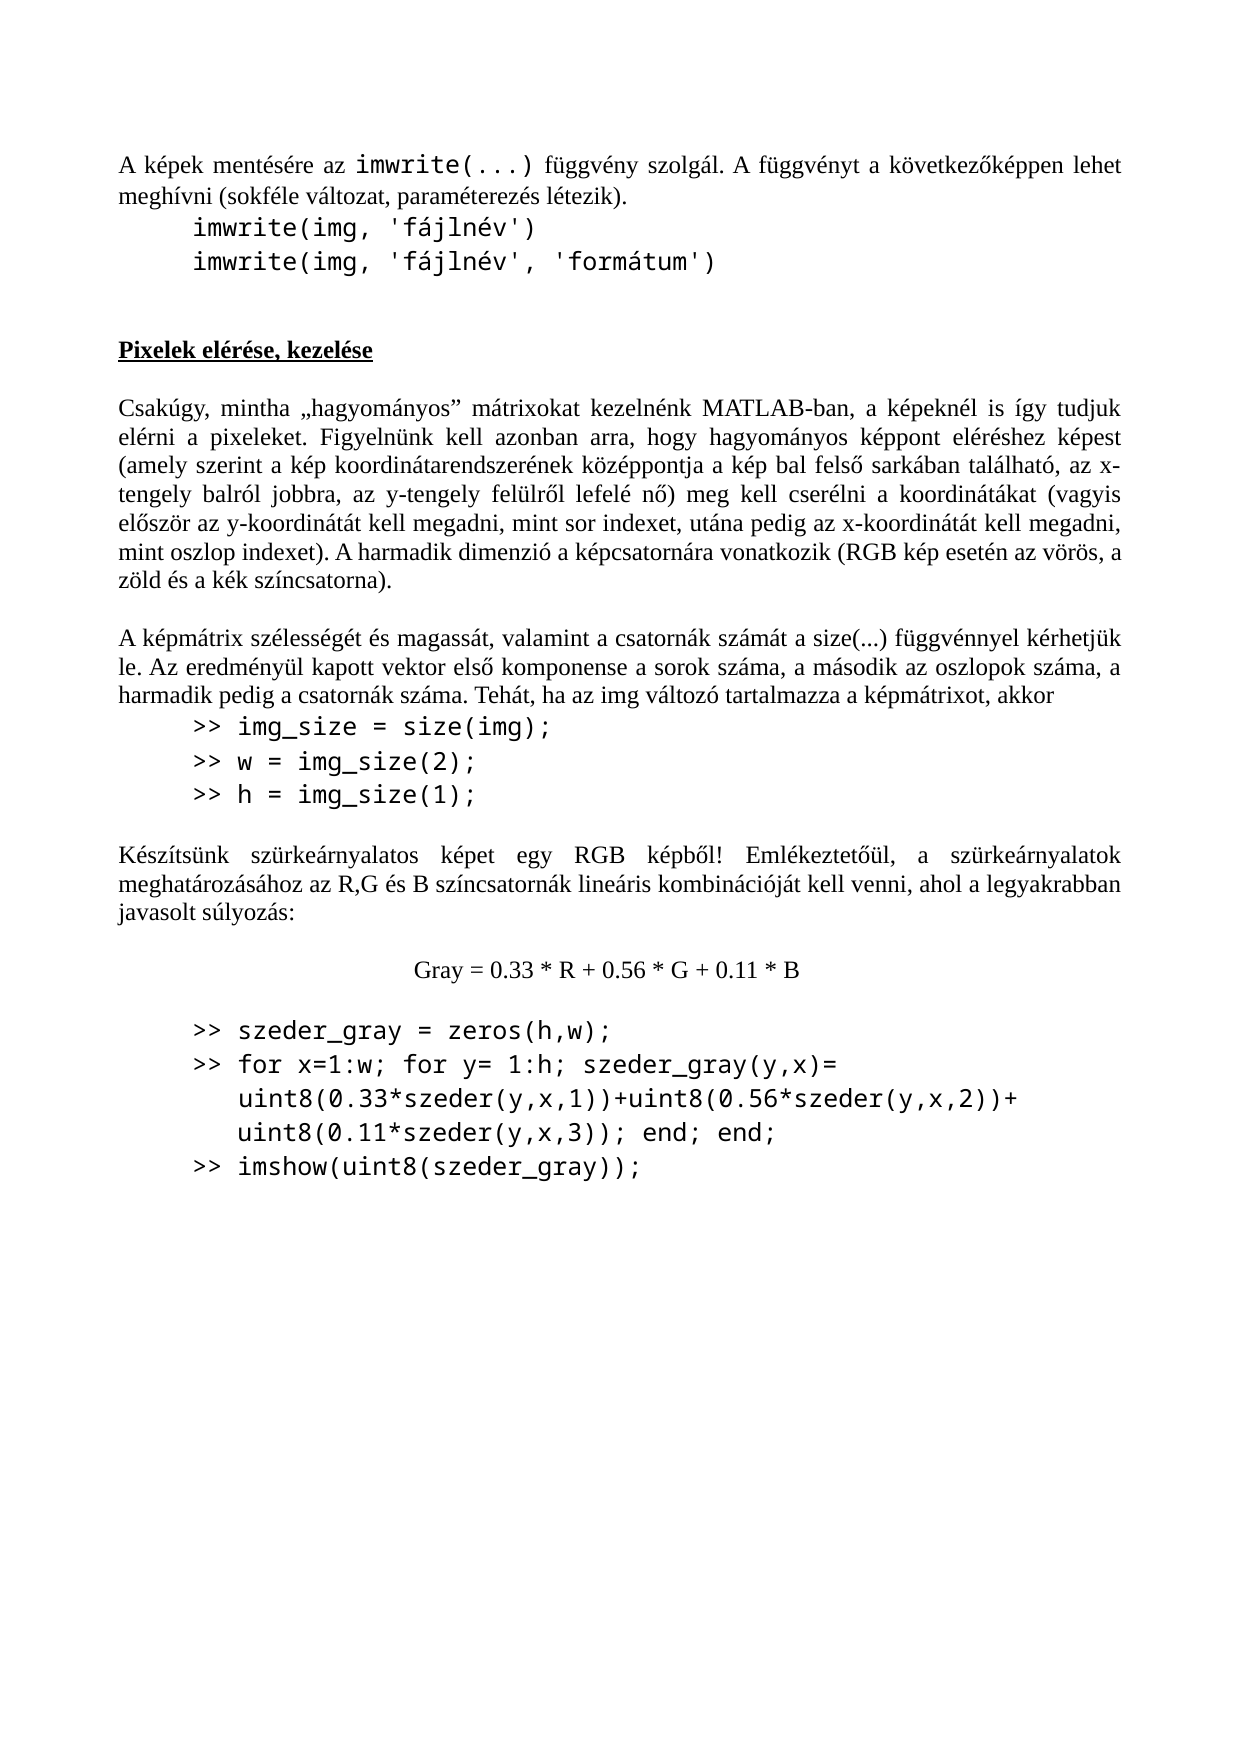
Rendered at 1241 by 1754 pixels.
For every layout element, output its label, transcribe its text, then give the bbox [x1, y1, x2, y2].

text Gray = 0.33 * R + 0.56 * G + 0.11 * B [118, 955, 1122, 984]
text imwrite(img, 'fájlnév', 'formátum') [118, 244, 1122, 278]
text >> szeder_gray = zeros(h,w); [118, 1012, 1122, 1047]
text A képmátrix szélességét és magassát, valamint a csatornák számát a size(...) függvénnyel kérhetjük le. Az eredményül kapott vektor első komponense a sorok száma, a második az oszlopok száma, a harmadik pedig a csatornák száma. Tehát, ha az img változó tartalmazza a képmátrixot, akkor [118, 623, 1122, 709]
text >> h = img_size(1); [118, 777, 1122, 811]
text >> for x=1:w; for y= 1:h; szeder_gray(y,x)= uint8(0.33*szeder(y,x,1))+uint8(0.56*szeder(y,x,2))+ uint8(0.11*szeder(y,x,3)); end; end; [118, 1047, 1122, 1149]
text Csakúgy, mintha „hagyományos” mátrixokat kezelnénk MATLAB-ban, a képeknél is így tudjuk elérni a pixeleket. Figyelnünk kell azonban arra, hogy hagyományos képpont eléréshez képest (amely szerint a kép koordinátarendszerének középpontja a kép bal felső sarkában található, az x-tengely balról jobbra, az y-tengely felülről lefelé nő) meg kell cserélni a koordinátákat (vagyis először az y-koordinátát kell megadni, mint sor indexet, utána pedig az x-koordinátát kell megadni, mint oszlop indexet). A harmadik dimenzió a képcsatornára vonatkozik (RGB kép esetén az vörös, a zöld és a kék színcsatorna). [118, 393, 1122, 594]
text Készítsünk szürkeárnyalatos képet egy RGB képből! Emlékeztetőül, a szürkeárnyalatok meghatározásához az R,G és B színcsatornák lineáris kombinációját kell venni, ahol a legyakrabban javasolt súlyozás: [118, 840, 1122, 926]
text >> w = img_size(2); [118, 743, 1122, 777]
text >> imshow(uint8(szeder_gray)); [118, 1149, 1122, 1183]
text A képek mentésére az imwrite(...) függvény szolgál. A függvényt a következőképpen lehet meghívni (sokféle változat, paraméterezés létezik). [118, 147, 1122, 210]
text Pixelek elérése, kezelése [118, 335, 1122, 364]
text >> img_size = size(img); [118, 709, 1122, 743]
text imwrite(img, 'fájlnév') [118, 210, 1122, 244]
